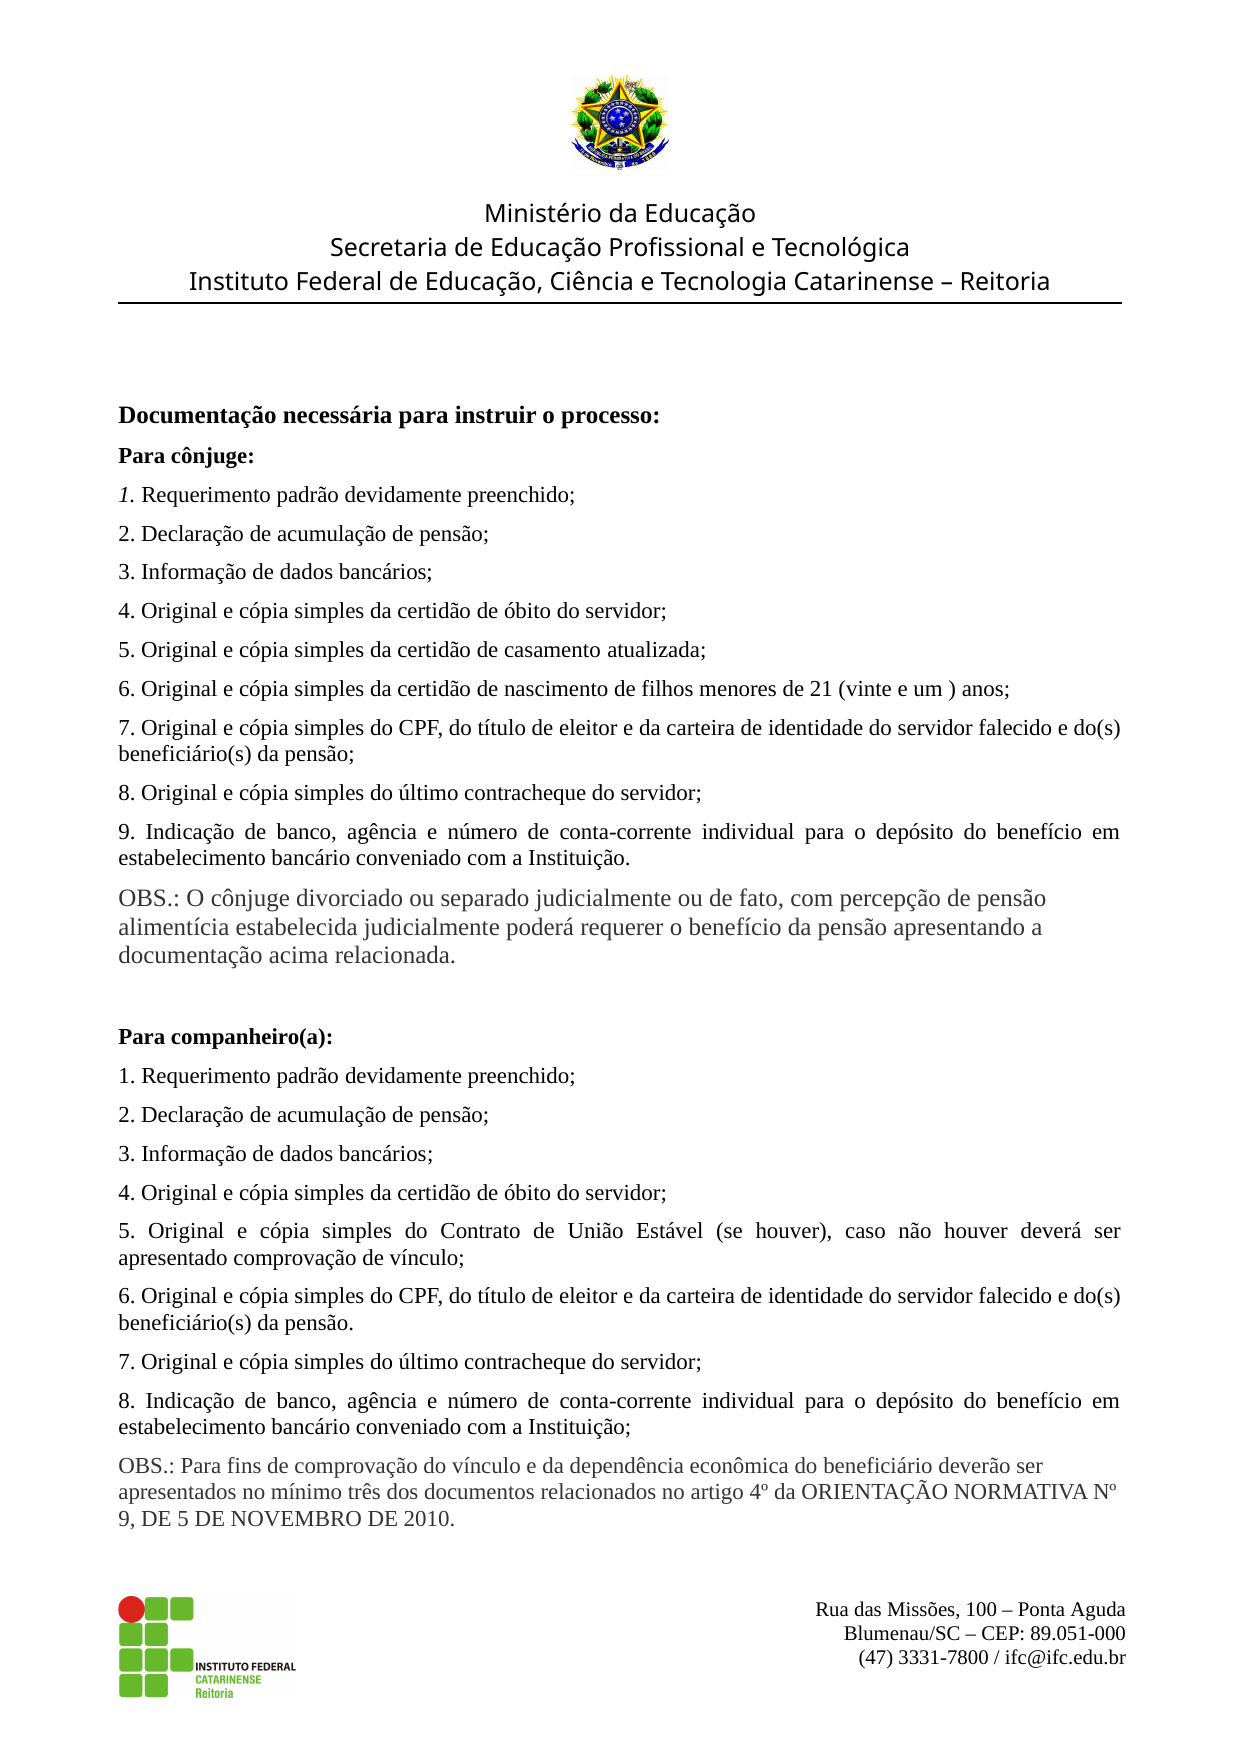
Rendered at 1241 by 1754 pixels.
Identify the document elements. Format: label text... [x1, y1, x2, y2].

text 4. Original e cópia simples da certidão de óbito do servidor; [118, 597, 1122, 624]
text 5. Original e cópia simples do Contrato de União Estável (se houver), caso não houver deverá ser apresentado comprovação de vínculo; [118, 1217, 1122, 1270]
text OBS.: Para fins de comprovação do vínculo e da dependência econômica do beneficiário deverão ser apresentados no mínimo três dos documentos relacionados no artigo 4º da ORIENTAÇÃO NORMATIVA Nº 9, DE 5 DE NOVEMBRO DE 2010. [118, 1452, 1122, 1531]
text Documentação necessária para instruir o processo: [118, 401, 1122, 429]
text 3. Informação de dados bancários; [118, 558, 1122, 585]
text Para companheiro(a): [118, 1023, 1122, 1049]
text 9. Indicação de banco, agência e número de conta-corrente individual para o depósito do benefício em estabelecimento bancário conveniado com a Instituição. [118, 818, 1122, 871]
text OBS.: O cônjuge divorciado ou separado judicialmente ou de fato, com percepção de pensão alimentícia estabelecida judicialmente poderá requerer o benefício da pensão apresentando a documentação acima relacionada. [118, 883, 1122, 969]
text 5. Original e cópia simples da certidão de casamento atualizada; [118, 636, 1122, 662]
text 8. Indicação de banco, agência e número de conta-corrente individual para o depósito do benefício em estabelecimento bancário conveniado com a Instituição; [118, 1387, 1122, 1439]
text 1. Requerimento padrão devidamente preenchido; [118, 481, 1122, 507]
text 6. Original e cópia simples do CPF, do título de eleitor e da carteira de identidade do servidor falecido e do(s) beneficiário(s) da pensão. [118, 1283, 1122, 1335]
text 6. Original e cópia simples da certidão de nascimento de filhos menores de 21 (vinte e um ) anos; [118, 675, 1122, 701]
text 1. Requerimento padrão devidamente preenchido; [118, 1062, 1122, 1088]
picture [571, 75, 669, 170]
text 2. Declaração de acumulação de pensão; [118, 1101, 1122, 1127]
text Para cônjuge: [118, 442, 1122, 468]
text 7. Original e cópia simples do último contracheque do servidor; [118, 1348, 1122, 1374]
text 3. Informação de dados bancários; [118, 1140, 1122, 1166]
text 7. Original e cópia simples do CPF, do título de eleitor e da carteira de identidade do servidor falecido e do(s) beneficiário(s) da pensão; [118, 714, 1122, 767]
text 4. Original e cópia simples da certidão de óbito do servidor; [118, 1178, 1122, 1205]
text 8. Original e cópia simples do último contracheque do servidor; [118, 779, 1122, 805]
text 2. Declaração de acumulação de pensão; [118, 519, 1122, 546]
picture [118, 1596, 296, 1698]
